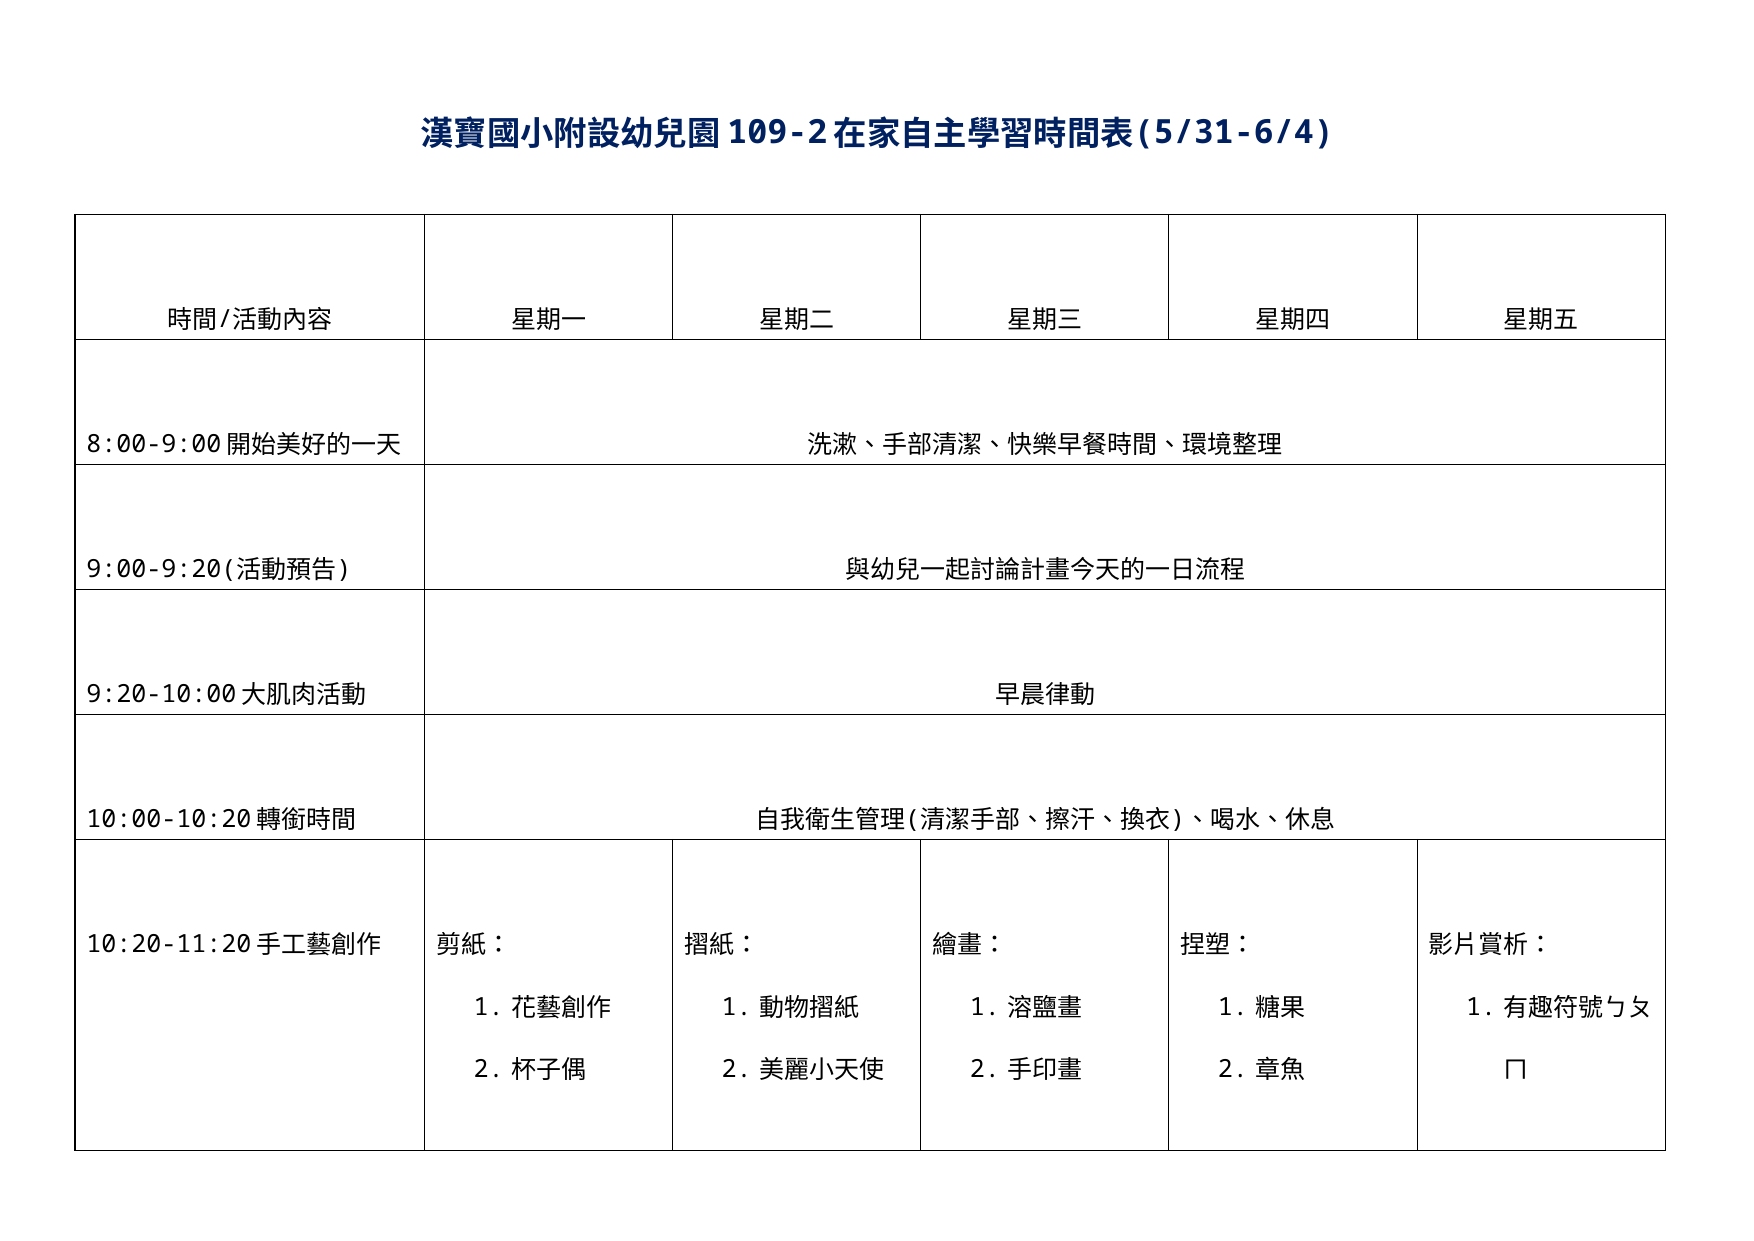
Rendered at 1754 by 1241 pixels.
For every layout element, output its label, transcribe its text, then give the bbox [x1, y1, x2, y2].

table_cell 自我衛生管理(清潔手部、擦汗、換衣)、喝水、休息 [425, 715, 1665, 839]
table_header 時間/活動內容 [76, 215, 424, 339]
table_cell 剪紙： 花藝創作 杯子偶 創意畫 紙偶扮演 料理王 [425, 840, 672, 1150]
table_header 星期三 [921, 215, 1168, 339]
table_cell 早晨律動 [425, 590, 1665, 714]
table_cell 10:00-10:20轉銜時間 [76, 715, 424, 839]
table_cell 摺紙： 動物摺紙 美麗小天使 冰淇淋 [673, 840, 920, 1150]
table_header 星期四 [1169, 215, 1417, 339]
table_cell 捏塑： 糖果 章魚 毛毛蟲 漢堡薯條 端午粽子 [1169, 840, 1417, 1150]
table_cell 繪畫： 溶鹽畫 手印畫 泡泡染卡畫 蠟筆 [921, 840, 1168, 1150]
table_cell 9:20-10:00大肌肉活動 [76, 590, 424, 714]
table_cell 8:00-9:00開始美好的一天 [76, 340, 424, 464]
text 漢寶國小附設幼兒園109-2在家自主學習時間表(5/31-6/4) [75, 89, 1679, 151]
table_cell 10:20-11:20手工藝創作 [76, 840, 424, 1150]
table_header 星期一 [425, 215, 672, 339]
table_cell 9:00-9:20(活動預告) [76, 465, 424, 589]
table_header 星期二 [673, 215, 920, 339]
table_header 星期五 [1418, 215, 1665, 339]
table_cell 影片賞析： 有趣符號ㄅㄆㄇ 好玩數學 到超市買東西 念謠學台語「白鷺鷥車畚箕」 唸謠學台語「貓仔喵喵喵」 [1418, 840, 1665, 1150]
table_cell 與幼兒一起討論計畫今天的一日流程 [425, 465, 1665, 589]
table_cell 洗漱、手部清潔、快樂早餐時間、環境整理 [425, 340, 1665, 464]
